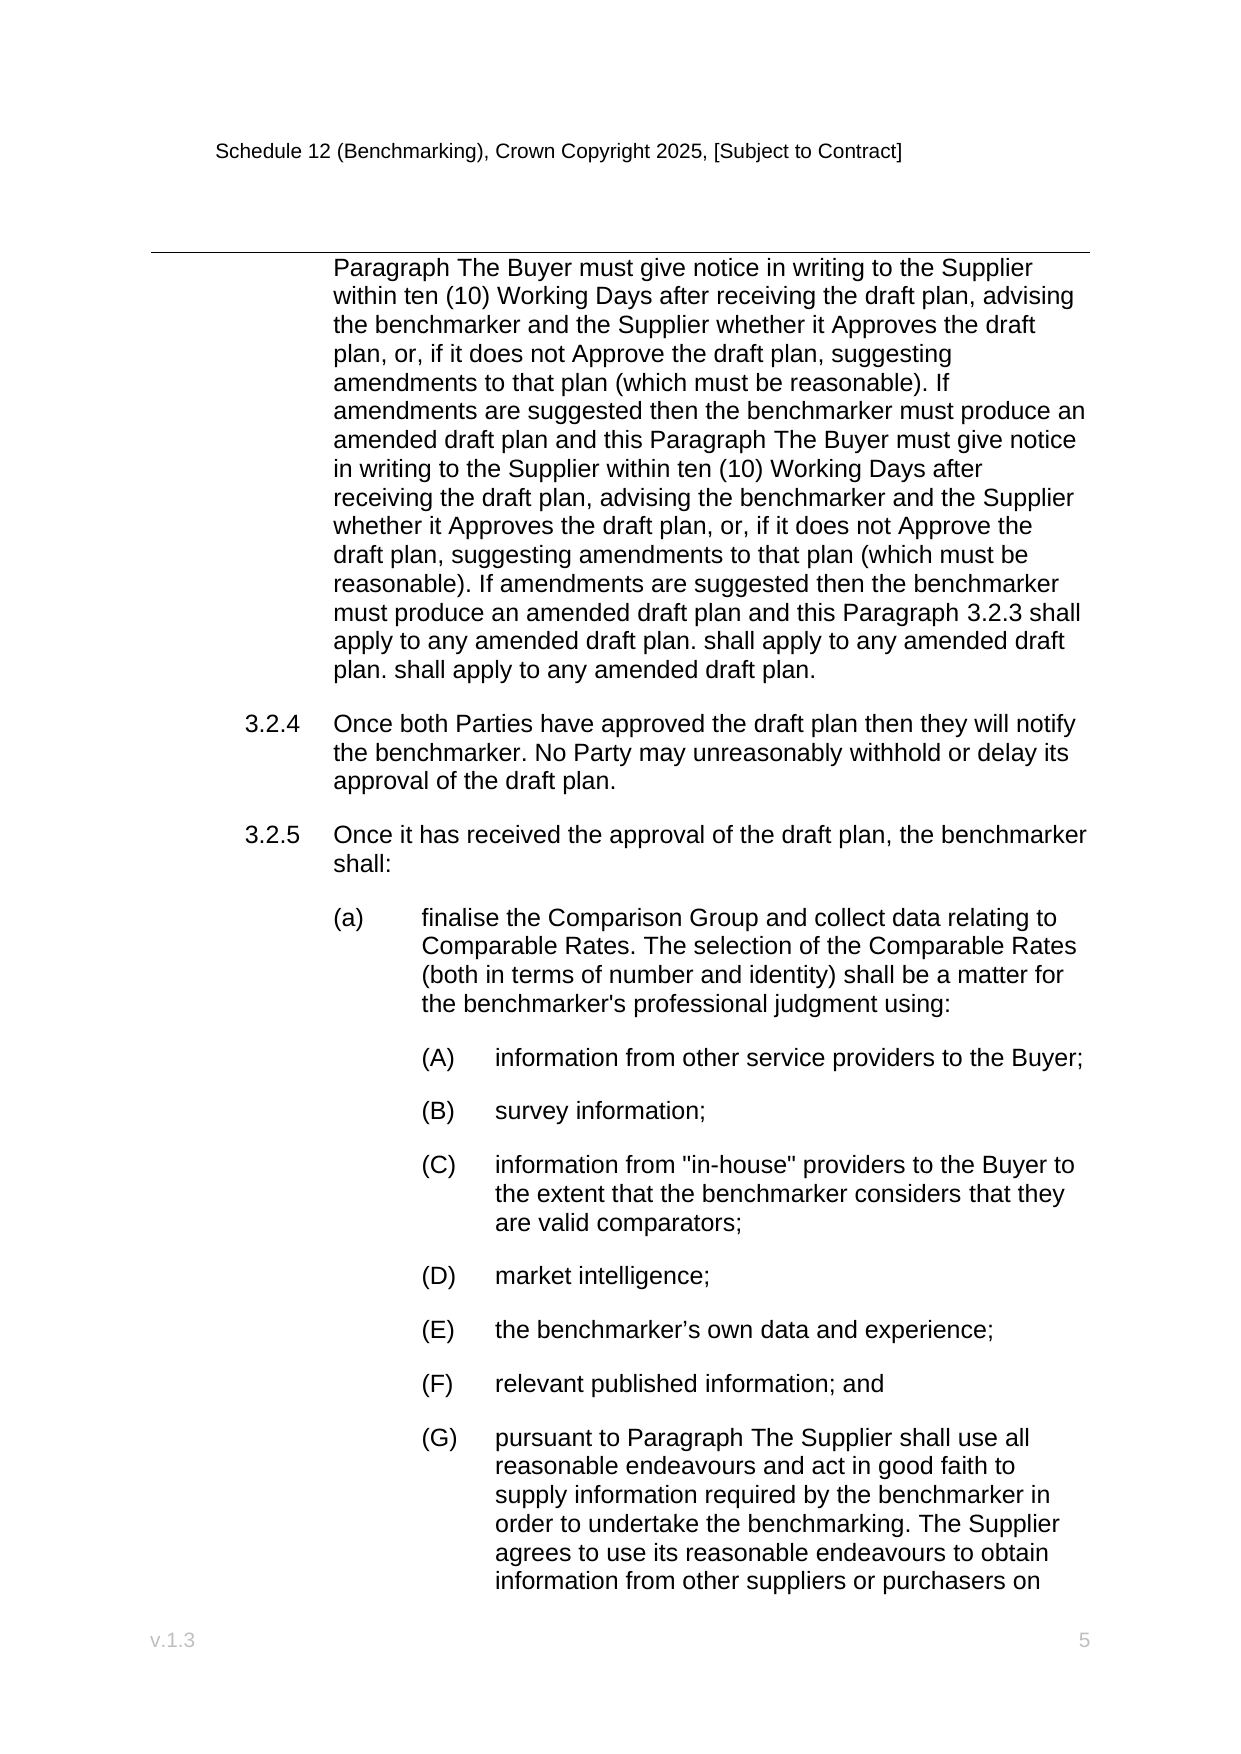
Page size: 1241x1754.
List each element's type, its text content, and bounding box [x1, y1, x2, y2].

list The Buyer must give notice in writing to the Supplier within ten (10) Working Days after receiving the draft plan, advising the benchmarker and the Supplier whether it Approves the draft plan, or, if it does not Approve the draft plan, suggesting amendments to that plan (which must be reasonable). If amendments are suggested then the benchmarker must produce an amended draft plan and this Paragraph 3.2.3 shall apply to any amended draft plan. [244, 252, 1090, 684]
list finalise the Comparison Group and collect data relating to Comparable Rates. The selection of the Comparable Rates (both in terms of number and identity) shall be a matter for the benchmarker's professional judgment using: [333, 902, 1090, 1017]
list survey information; [421, 1096, 1090, 1125]
list information from "in-house" providers to the Buyer to the extent that the benchmarker considers that they are valid comparators; [421, 1150, 1090, 1236]
list information from other service providers to the Buyer; [421, 1042, 1090, 1071]
list Once both Parties have approved the draft plan then they will notify the benchmarker. No Party may unreasonably withhold or delay its approval of the draft plan. [244, 709, 1090, 795]
list the benchmarker’s own data and experience; [421, 1315, 1090, 1344]
list Once it has received the approval of the draft plan, the benchmarker shall: [244, 820, 1090, 877]
list pursuant to Paragraph 3.2.6 below, information from other suppliers or purchasers on Comparable Rates; [421, 1422, 1090, 1595]
list market intelligence; [421, 1261, 1090, 1290]
list relevant published information; and [421, 1369, 1090, 1397]
